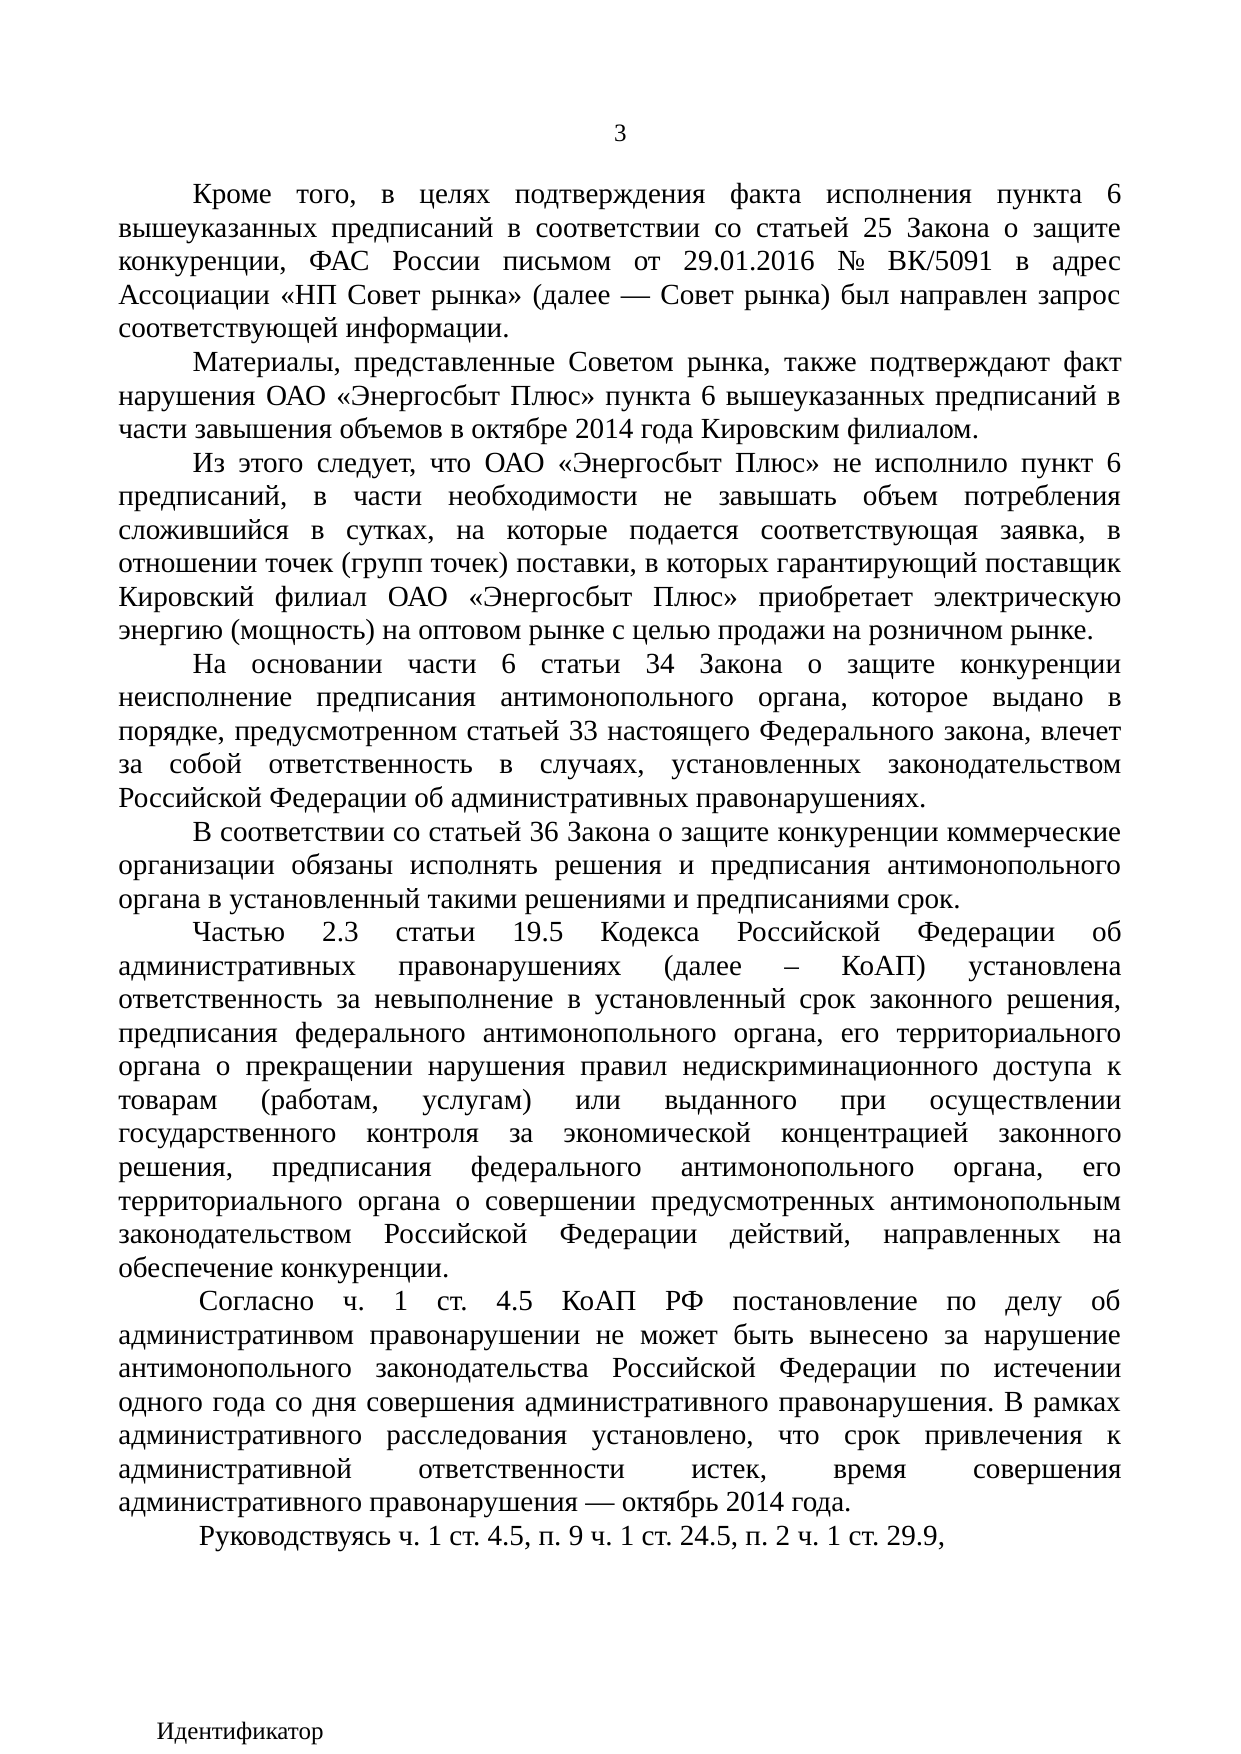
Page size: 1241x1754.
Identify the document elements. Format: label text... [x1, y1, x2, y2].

text Согласно ч. 1 ст. 4.5 КоАП РФ постановление по делу об администратинвом правонарушении не может быть вынесено за нарушение антимонопольного законодательства Российской Федерации по истечении одного года со дня совершения административного правонарушения. В рамках административного расследования установлено, что срок привлечения к административной ответственности истек, время совершения административного правонарушения — октябрь 2014 года. [118, 1283, 1122, 1518]
text Материалы, представленные Советом рынка, также подтверждают факт нарушения ОАО «Энергосбыт Плюс» пункта 6 вышеуказанных предписаний в части завышения объемов в октябре 2014 года Кировским филиалом. [118, 344, 1122, 445]
text В соответствии со статьей 36 Закона о защите конкуренции коммерческие организации обязаны исполнять решения и предписания антимонопольного органа в установленный такими решениями и предписаниями срок. [118, 814, 1122, 914]
text Руководствуясь ч. 1 ст. 4.5, п. 9 ч. 1 ст. 24.5, п. 2 ч. 1 ст. 29.9, [118, 1518, 1122, 1552]
text Частью 2.3 статьи 19.5 Кодекса Российской Федерации об административных правонарушениях (далее – КоАП) установлена ответственность за невыполнение в установленный срок законного решения, предписания федерального антимонопольного органа, его территориального органа о прекращении нарушения правил недискриминационного доступа к товарам (работам, услугам) или выданного при осуществлении государственного контроля за экономической концентрацией законного решения, предписания федерального антимонопольного органа, его территориального органа о совершении предусмотренных антимонопольным законодательством Российской Федерации действий, направленных на обеспечение конкуренции. [118, 914, 1122, 1283]
text Кроме того, в целях подтверждения факта исполнения пункта 6 вышеуказанных предписаний в соответствии со статьей 25 Закона о защите конкуренции, ФАС России письмом от 29.01.2016 № ВК/5091 в адрес Ассоциации «НП Совет рынка» (далее — Совет рынка) был направлен запрос соответствующей информации. [118, 176, 1122, 344]
text Из этого следует, что ОАО «Энергосбыт Плюс» не исполнило пункт 6 предписаний, в части необходимости не завышать объем потребления сложившийся в сутках, на которые подается соответствующая заявка, в отношении точек (групп точек) поставки, в которых гарантирующий поставщик Кировский филиал ОАО «Энергосбыт Плюс» приобретает электрическую энергию (мощность) на оптовом рынке с целью продажи на розничном рынке. [118, 445, 1122, 646]
text На основании части 6 статьи 34 Закона о защите конкуренции неисполнение предписания антимонопольного органа, которое выдано в порядке, предусмотренном статьей 33 настоящего Федерального закона, влечет за собой ответственность в случаях, установленных законодательством Российской Федерации об административных правонарушениях. [118, 646, 1122, 814]
